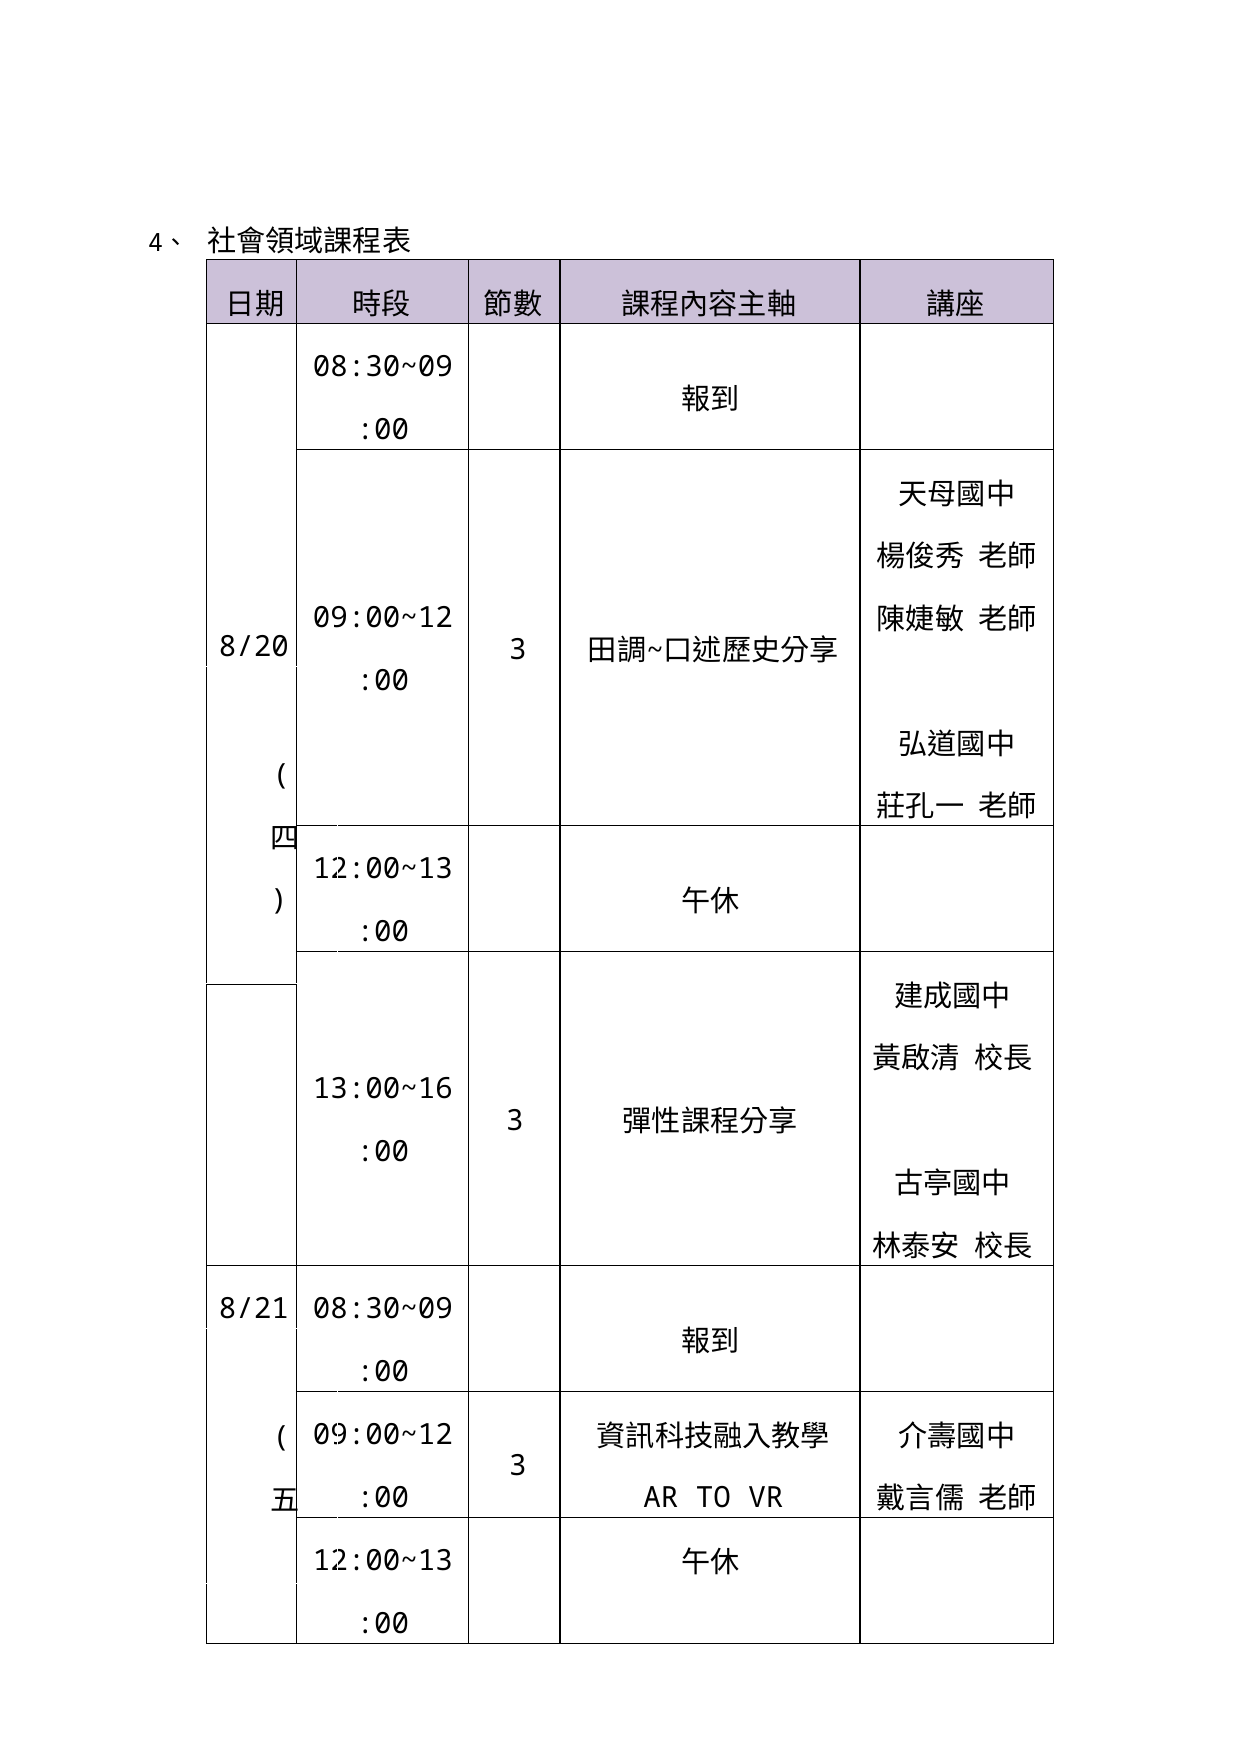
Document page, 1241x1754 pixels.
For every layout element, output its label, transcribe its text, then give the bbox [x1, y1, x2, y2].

table_header 講座 [861, 260, 1053, 323]
table_cell 3 [469, 952, 559, 1264]
table_cell [861, 324, 1053, 449]
table_cell 午休 [561, 1518, 859, 1643]
table_header 課程內容主軸 [561, 260, 859, 323]
table_header 時段 [297, 260, 468, 323]
table_cell [861, 826, 1053, 951]
table_cell 田調~口述歷史分享 [561, 450, 859, 825]
table_cell 09:00~12:00 [297, 1392, 337, 1517]
table_cell 3 [469, 450, 559, 825]
table_cell 13:00~16:00 [297, 952, 468, 1264]
table_cell 09:00~12:00 [297, 450, 468, 825]
table_cell 8/20 (四) [207, 324, 296, 666]
table_cell 8/21 (五) [207, 1584, 296, 1643]
table_cell [861, 1266, 1053, 1391]
list 社會領域課程表 [148, 197, 1053, 259]
table_cell 8/21 (五) [207, 1329, 296, 1583]
table_cell [469, 1266, 559, 1391]
table_cell 12:00~13:00 [297, 826, 337, 951]
table_cell 報到 [561, 324, 859, 449]
table_cell 報到 [561, 1266, 859, 1391]
table_header 節數 [469, 260, 559, 323]
table_header 日期 [207, 260, 296, 323]
table_cell 介壽國中 戴言儒 老師 [861, 1392, 1053, 1517]
table_cell 12:00~13:00 [338, 826, 468, 951]
table_cell 08:30~09:00 [297, 1266, 468, 1391]
table_cell 天母國中 楊俊秀 老師 陳婕敏 老師 弘道國中 莊孔一 老師 [861, 450, 1053, 825]
table_cell [469, 324, 559, 449]
table_cell 3 [469, 1392, 559, 1517]
table_cell 彈性課程分享 [561, 952, 859, 1264]
table_cell 09:00~12:00 [338, 1392, 468, 1517]
table_cell 午休 [561, 826, 859, 951]
table_cell [469, 826, 559, 951]
table_cell 8/20 (四) [275, 828, 294, 845]
table_cell 建成國中 黃啟清 校長 古亭國中 林泰安 校長 [861, 952, 1053, 1264]
table_cell 8/20 (四) [207, 667, 296, 983]
table_cell [861, 1518, 1053, 1643]
table_cell 12:00~13:00 [297, 1518, 468, 1643]
table_cell 8/21 (五) [207, 1266, 296, 1328]
table_cell [469, 1518, 559, 1643]
table_cell 08:30~09:00 [297, 324, 468, 449]
table_cell 8/21 (五) [283, 1490, 296, 1509]
table_cell 資訊科技融入教學 AR TO VR [561, 1392, 859, 1517]
table_cell 8/20 (四) [207, 985, 296, 1264]
